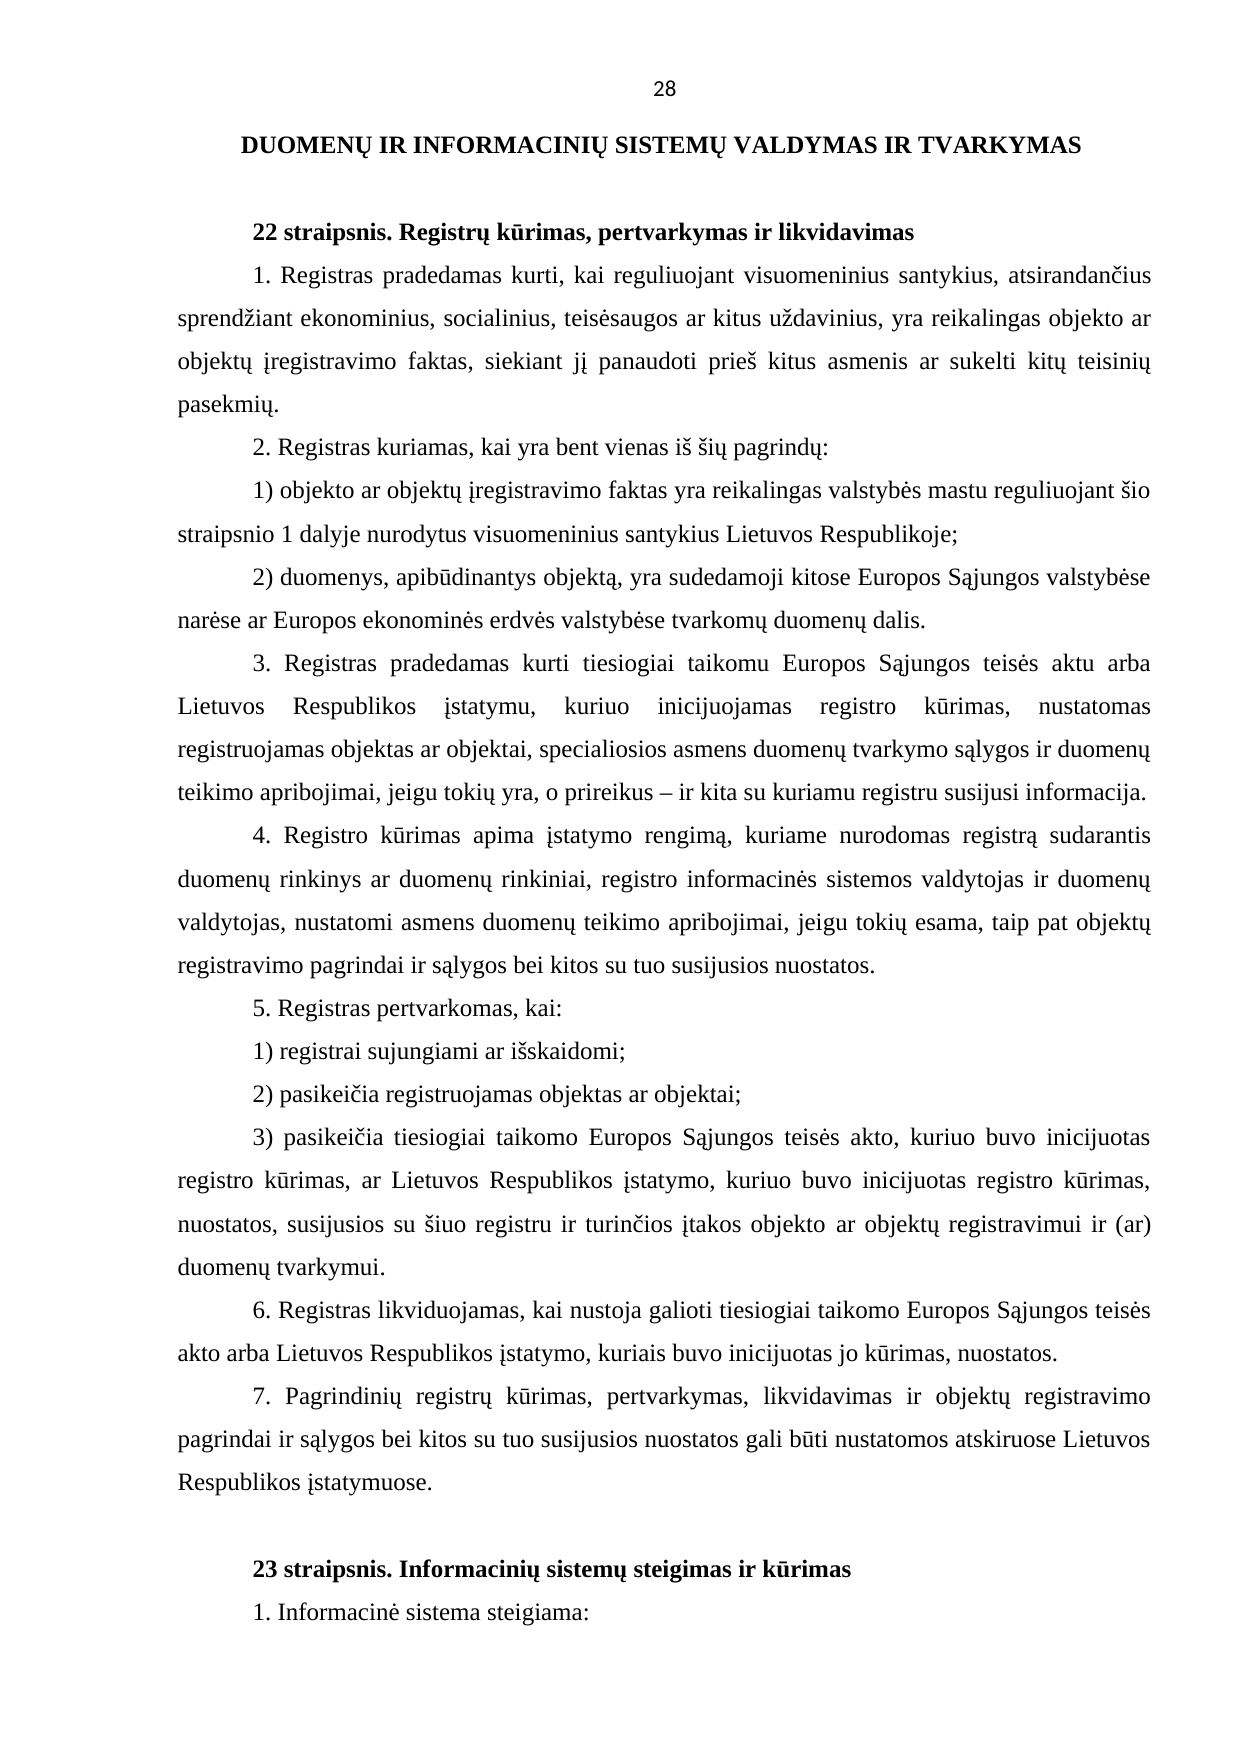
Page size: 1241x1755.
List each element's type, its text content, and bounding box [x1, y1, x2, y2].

text 1) objekto ar objektų įregistravimo faktas yra reikalingas valstybės mastu reguliuojant šio straipsnio 1 dalyje nurodytus visuomeninius santykius Lietuvos Respublikoje; [177, 476, 1152, 547]
text DUOMENŲ ir informacinių sistemų VALDYMAS IR TVARKYMAS [177, 131, 1152, 159]
text 3) pasikeičia tiesiogiai taikomo Europos Sąjungos teisės akto, kuriuo buvo inicijuotas registro kūrimas, ar Lietuvos Respublikos įstatymo, kuriuo buvo inicijuotas registro kūrimas, nuostatos, susijusios su šiuo registru ir turinčios įtakos objekto ar objektų registravimui ir (ar) duomenų tvarkymui. [177, 1122, 1152, 1281]
text 7. Pagrindinių registrų kūrimas, pertvarkymas, likvidavimas ir objektų registravimo pagrindai ir sąlygos bei kitos su tuo susijusios nuostatos gali būti nustatomos atskiruose Lietuvos Respublikos įstatymuose. [177, 1381, 1152, 1496]
text 1) registrai sujungiami ar išskaidomi; [177, 1036, 1152, 1065]
text 2) pasikeičia registruojamas objektas ar objektai; [177, 1079, 1152, 1108]
text 5. Registras pertvarkomas, kai: [177, 993, 1152, 1022]
text 23 straipsnis. Informacinių sistemų steigimas ir kūrimas [177, 1554, 1152, 1582]
text 2) duomenys, apibūdinantys objektą, yra sudedamoji kitose Europos Sąjungos valstybėse narėse ar Europos ekonominės erdvės valstybėse tvarkomų duomenų dalis. [177, 562, 1152, 634]
text 22 straipsnis. Registrų kūrimas, pertvarkymas ir likvidavimas [177, 217, 1152, 246]
text 3. Registras pradedamas kurti tiesiogiai taikomu Europos Sąjungos teisės aktu arba Lietuvos Respublikos įstatymu, kuriuo inicijuojamas registro kūrimas, nustatomas registruojamas objektas ar objektai, specialiosios asmens duomenų tvarkymo sąlygos ir duomenų teikimo apribojimai, jeigu tokių yra, o prireikus – ir kita su kuriamu registru susijusi informacija. [177, 648, 1152, 806]
text 4. Registro kūrimas apima įstatymo rengimą, kuriame nurodomas registrą sudarantis duomenų rinkinys ar duomenų rinkiniai, registro informacinės sistemos valdytojas ir duomenų valdytojas, nustatomi asmens duomenų teikimo apribojimai, jeigu tokių esama, taip pat objektų registravimo pagrindai ir sąlygos bei kitos su tuo susijusios nuostatos. [177, 821, 1152, 979]
text 6. Registras likviduojamas, kai nustoja galioti tiesiogiai taikomo Europos Sąjungos teisės akto arba Lietuvos Respublikos įstatymo, kuriais buvo inicijuotas jo kūrimas, nuostatos. [177, 1295, 1152, 1367]
text 1. Informacinė sistema steigiama: [177, 1597, 1152, 1626]
text 1. Registras pradedamas kurti, kai reguliuojant visuomeninius santykius, atsirandančius sprendžiant ekonominius, socialinius, teisėsaugos ar kitus uždavinius, yra reikalingas objekto ar objektų įregistravimo faktas, siekiant jį panaudoti prieš kitus asmenis ar sukelti kitų teisinių pasekmių. [177, 260, 1152, 418]
text 2. Registras kuriamas, kai yra bent vienas iš šių pagrindų: [177, 432, 1152, 461]
